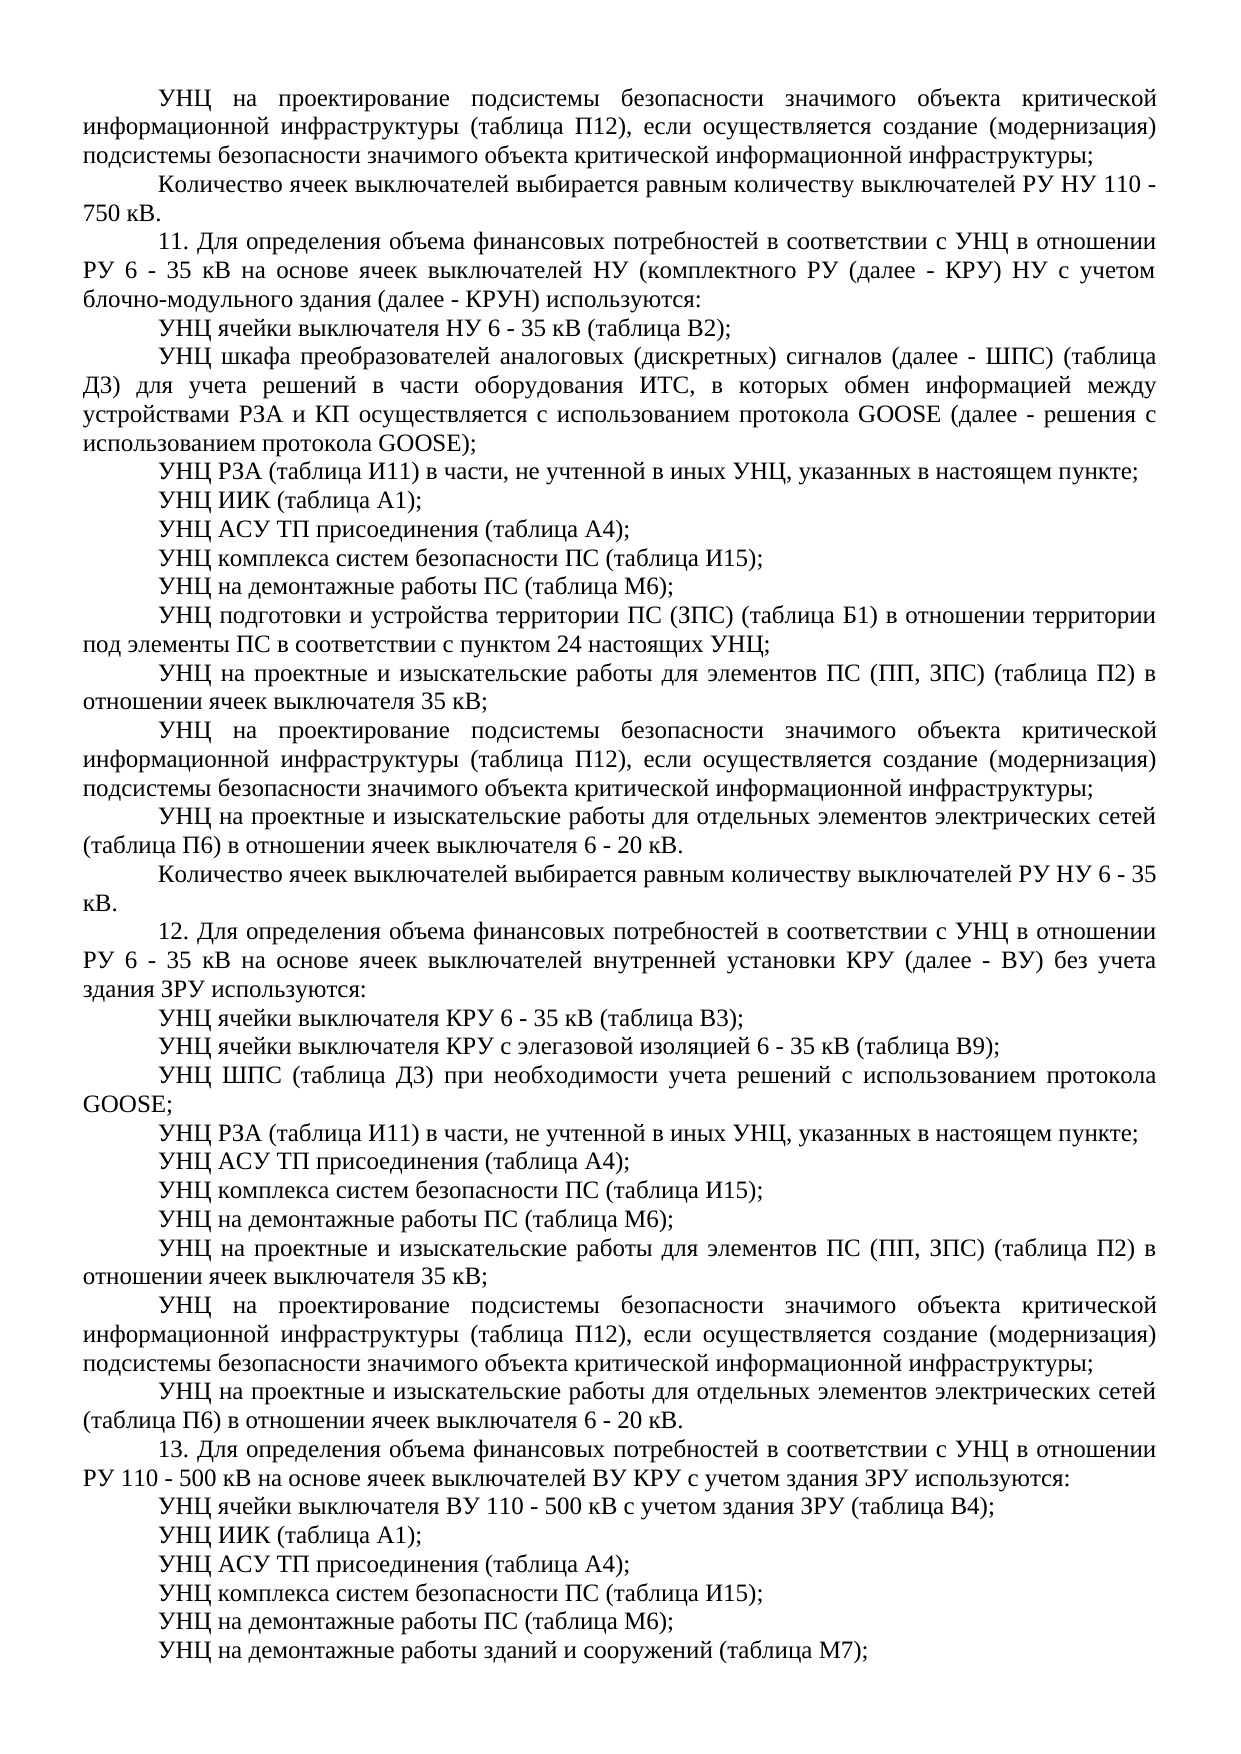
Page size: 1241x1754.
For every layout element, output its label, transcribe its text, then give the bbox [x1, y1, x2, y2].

text УНЦ на демонтажные работы ПС (таблица М6); [83, 1606, 1157, 1635]
text УНЦ АСУ ТП присоединения (таблица А4); [83, 1549, 1157, 1578]
text 12. Для определения объема финансовых потребностей в соответствии с УНЦ в отношении РУ 6 - 35 кВ на основе ячеек выключателей внутренней установки КРУ (далее - ВУ) без учета здания ЗРУ используются: [83, 916, 1157, 1003]
text Количество ячеек выключателей выбирается равным количеству выключателей РУ НУ 6 - 35 кВ. [83, 859, 1157, 916]
text УНЦ АСУ ТП присоединения (таблица А4); [83, 1146, 1157, 1175]
text УНЦ подготовки и устройства территории ПС (ЗПС) (таблица Б1) в отношении территории под элементы ПС в соответствии с пунктом 24 настоящих УНЦ; [83, 600, 1157, 658]
text УНЦ ячейки выключателя КРУ с элегазовой изоляцией 6 - 35 кВ (таблица В9); [83, 1031, 1157, 1060]
text УНЦ на проектирование подсистемы безопасности значимого объекта критической информационной инфраструктуры (таблица П12), если осуществляется создание (модернизация) подсистемы безопасности значимого объекта критической информационной инфраструктуры; [83, 83, 1157, 169]
text УНЦ на проектные и изыскательские работы для элементов ПС (ПП, ЗПС) (таблица П2) в отношении ячеек выключателя 35 кВ; [83, 1233, 1157, 1290]
text УНЦ АСУ ТП присоединения (таблица А4); [83, 514, 1157, 543]
text УНЦ на демонтажные работы ПС (таблица М6); [83, 571, 1157, 600]
text УНЦ ячейки выключателя КРУ 6 - 35 кВ (таблица В3); [83, 1003, 1157, 1031]
text УНЦ ячейки выключателя ВУ 110 - 500 кВ с учетом здания ЗРУ (таблица В4); [83, 1491, 1157, 1520]
text УНЦ на проектные и изыскательские работы для элементов ПС (ПП, ЗПС) (таблица П2) в отношении ячеек выключателя 35 кВ; [83, 658, 1157, 715]
text УНЦ РЗА (таблица И11) в части, не учтенной в иных УНЦ, указанных в настоящем пункте; [83, 456, 1157, 485]
text УНЦ на проектирование подсистемы безопасности значимого объекта критической информационной инфраструктуры (таблица П12), если осуществляется создание (модернизация) подсистемы безопасности значимого объекта критической информационной инфраструктуры; [83, 1290, 1157, 1376]
text УНЦ ячейки выключателя НУ 6 - 35 кВ (таблица В2); [83, 313, 1157, 341]
text Количество ячеек выключателей выбирается равным количеству выключателей РУ НУ 110 - 750 кВ. [83, 169, 1157, 226]
text УНЦ на проектные и изыскательские работы для отдельных элементов электрических сетей (таблица П6) в отношении ячеек выключателя 6 - 20 кВ. [83, 801, 1157, 859]
text УНЦ комплекса систем безопасности ПС (таблица И15); [83, 1175, 1157, 1204]
text УНЦ на проектирование подсистемы безопасности значимого объекта критической информационной инфраструктуры (таблица П12), если осуществляется создание (модернизация) подсистемы безопасности значимого объекта критической информационной инфраструктуры; [83, 715, 1157, 801]
text УНЦ ИИК (таблица А1); [83, 485, 1157, 514]
text УНЦ на демонтажные работы ПС (таблица М6); [83, 1204, 1157, 1233]
text УНЦ шкафа преобразователей аналоговых (дискретных) сигналов (далее - ШПС) (таблица Д3) для учета решений в части оборудования ИТС, в которых обмен информацией между устройствами РЗА и КП осуществляется с использованием протокола GOOSE (далее - решения с использованием протокола GOOSE); [83, 341, 1157, 456]
text УНЦ комплекса систем безопасности ПС (таблица И15); [83, 543, 1157, 571]
text УНЦ на проектные и изыскательские работы для отдельных элементов электрических сетей (таблица П6) в отношении ячеек выключателя 6 - 20 кВ. [83, 1376, 1157, 1434]
text 11. Для определения объема финансовых потребностей в соответствии с УНЦ в отношении РУ 6 - 35 кВ на основе ячеек выключателей НУ (комплектного РУ (далее - КРУ) НУ с учетом блочно-модульного здания (далее - КРУН) используются: [83, 226, 1157, 313]
text УНЦ РЗА (таблица И11) в части, не учтенной в иных УНЦ, указанных в настоящем пункте; [83, 1118, 1157, 1146]
text УНЦ ШПС (таблица Д3) при необходимости учета решений с использованием протокола GOOSE; [83, 1060, 1157, 1118]
text УНЦ ИИК (таблица А1); [83, 1520, 1157, 1549]
text УНЦ комплекса систем безопасности ПС (таблица И15); [83, 1578, 1157, 1606]
text УНЦ на демонтажные работы зданий и сооружений (таблица М7); [83, 1635, 1157, 1664]
text 13. Для определения объема финансовых потребностей в соответствии с УНЦ в отношении РУ 110 - 500 кВ на основе ячеек выключателей ВУ КРУ с учетом здания ЗРУ используются: [83, 1434, 1157, 1491]
